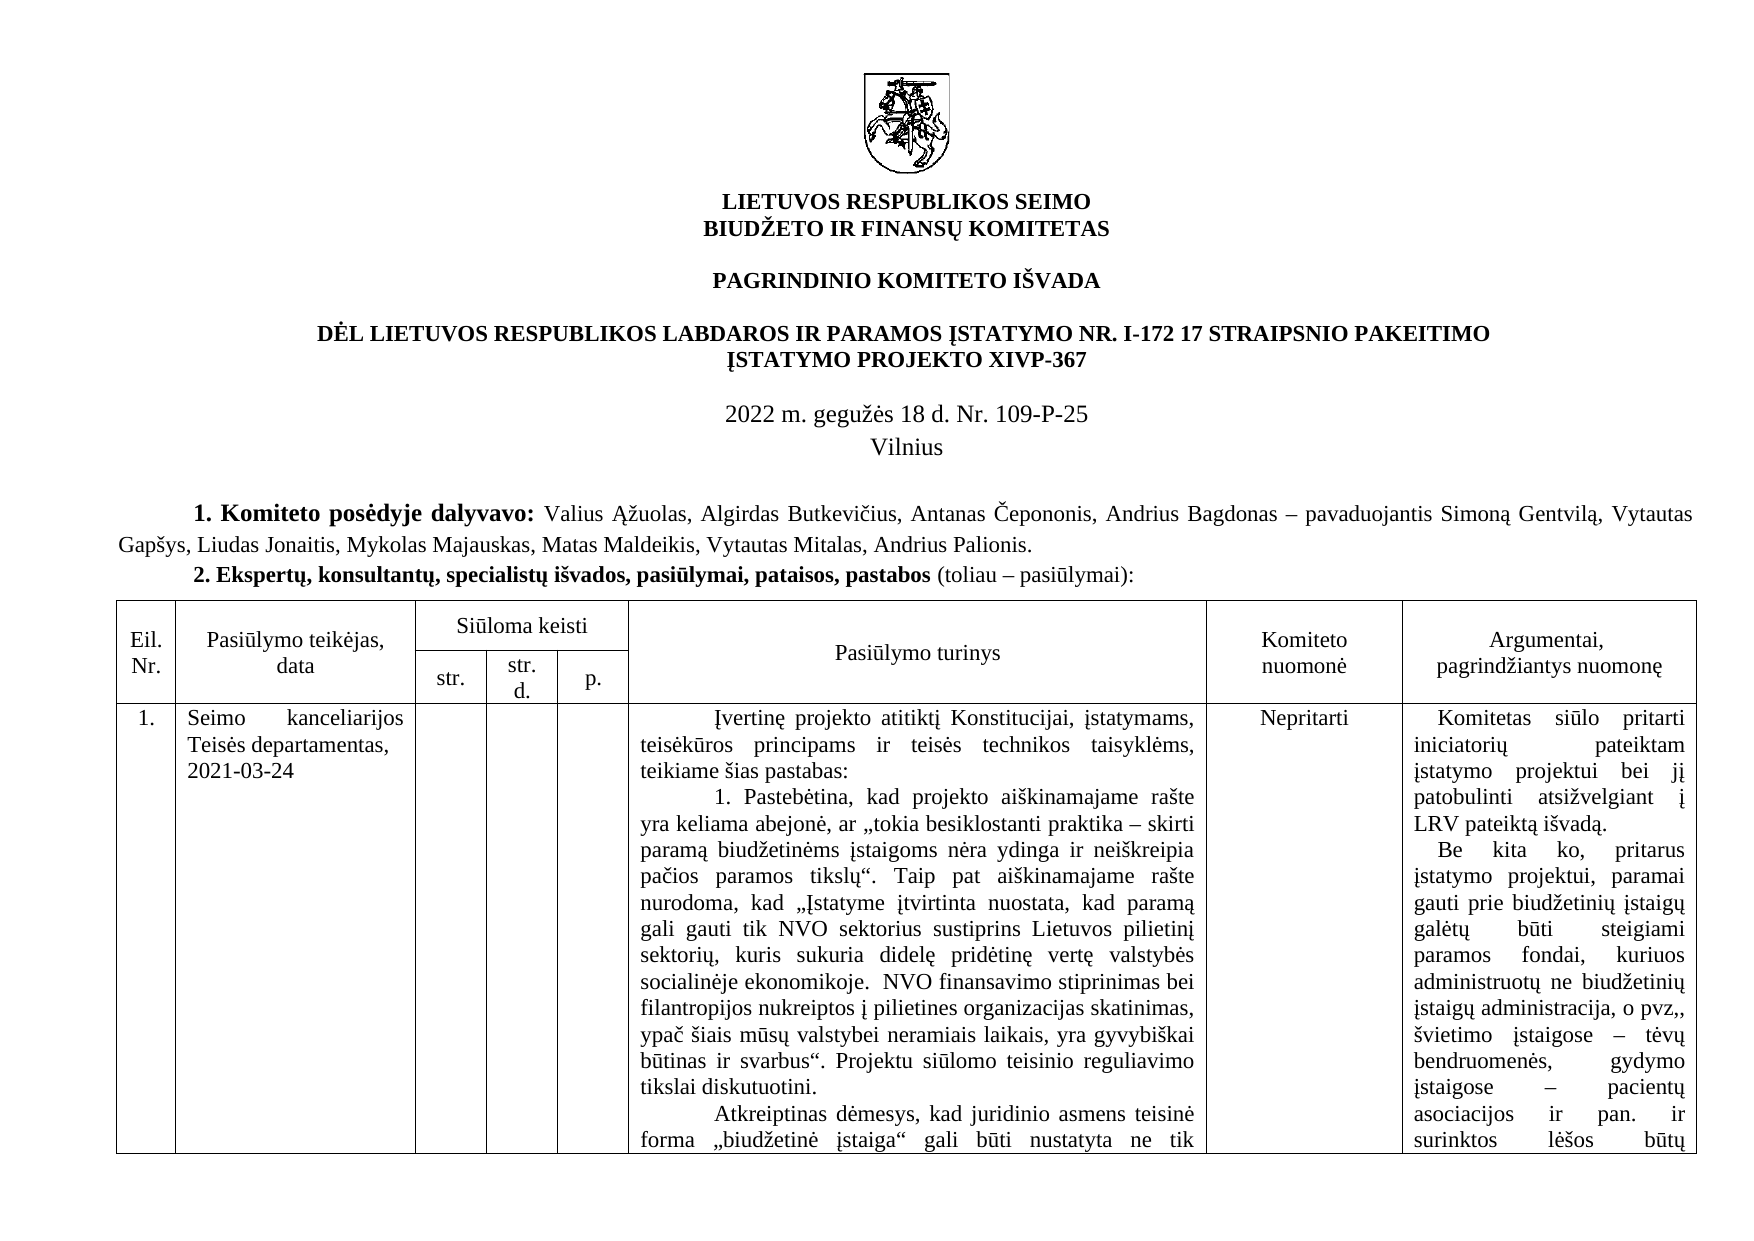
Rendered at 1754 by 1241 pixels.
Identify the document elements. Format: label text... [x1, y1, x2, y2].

table_cell str. d. [487, 651, 557, 703]
text ĮSTATYMO PROJEKTO XIVP-367 [118, 346, 1695, 373]
text Vilnius [118, 432, 1695, 461]
table_cell [416, 704, 486, 1152]
text Biudžeto ir finansų komitetas [118, 214, 1695, 241]
text LIETUVOS RESPUBLIKOS SEIMO [118, 188, 1695, 214]
table_header Eil. Nr. [117, 601, 175, 703]
table_cell Seimo kanceliarijos Teisės departamentas, 2021-03-24 [176, 704, 415, 1152]
table_cell [558, 704, 628, 1152]
table_cell str. [416, 651, 486, 703]
table_cell 1. [117, 704, 175, 1152]
table_header Siūloma keisti [416, 601, 628, 649]
text 1. Komiteto posėdyje dalyvavo: Valius Ąžuolas, Algirdas Butkevičius, Antanas Čepononis, Andrius Bagdonas – pavaduojantis Simoną Gentvilą, Vytautas Gapšys, Liudas Jonaitis, Mykolas Majauskas, Matas Maldeikis, Vytautas Mitalas, Andrius Palionis. [118, 498, 1695, 557]
table_header Pasiūlymo turinys [629, 601, 1206, 703]
text DĖL LIETUVOS RESPUBLIKOS LABDAROS IR PARAMOS ĮSTATYMO nr. i-172 17 STRAIPSNIO PAKEITIMO [118, 320, 1695, 346]
table_header Pasiūlymo teikėjas, data [176, 601, 415, 703]
table_cell Nepritarti [1207, 704, 1402, 1152]
subtitle PAGRINDINIO KOMITETO IŠVADA [118, 267, 1695, 294]
table_cell Įvertinę projekto atitiktį Konstitucijai, įstatymams, teisėkūros principams ir teisės technikos taisyklėms, teikiame šias pastabas: 1. Pastebėtina, kad projekto aiškinamajame rašte yra keliama abejonė, ar „tokia besiklostanti praktika – skirti paramą biudžetinėms įstaigoms nėra ydinga ir neiškreipia pačios paramos tikslų“. Taip pat aiškinamajame rašte nurodoma, kad „Įstatyme įtvirtinta nuostata, kad paramą gali gauti tik NVO sektorius sustiprins Lietuvos pilietinį sektorių, kuris sukuria didelę pridėtinę vertę valstybės socialinėje ekonomikoje. NVO finansavimo stiprinimas bei filantropijos nukreiptos į pilietines organizacijas skatinimas, ypač šiais mūsų valstybei neramiais laikais, yra gyvybiškai būtinas ir svarbus“. Projektu siūlomo teisinio reguliavimo tikslai diskutuotini. Atkreiptinas dėmesys, kad juridinio asmens teisinė forma „biudžetinė įstaiga“ gali būti nustatyta ne tik [629, 704, 1206, 1152]
table_header Argumentai, pagrindžiantys nuomonę [1403, 601, 1696, 703]
table_cell p. [558, 651, 628, 703]
table_cell [487, 704, 557, 1152]
text 2022 m. gegužės 18 d. Nr. 109-P-25 [118, 399, 1695, 428]
subtitle 2. Ekspertų, konsultantų, specialistų išvados, pasiūlymai, pataisos, pastabos (toliau – pasiūlymai): [118, 561, 1695, 587]
table_cell Komitetas siūlo pritarti iniciatorių pateiktam įstatymo projektui bei jį patobulinti atsižvelgiant į LRV pateiktą išvadą. Be kita ko, pritarus įstatymo projektui, paramai gauti prie biudžetinių įstaigų galėtų būti steigiami paramos fondai, kuriuos administruotų ne biudžetinių įstaigų administracija, o pvz,, švietimo įstaigose – tėvų bendruomenės, gydymo įstaigose – pacientų asociacijos ir pan. ir surinktos lėšos būtų [1403, 704, 1696, 1152]
table_header Komiteto nuomonė [1207, 601, 1402, 703]
